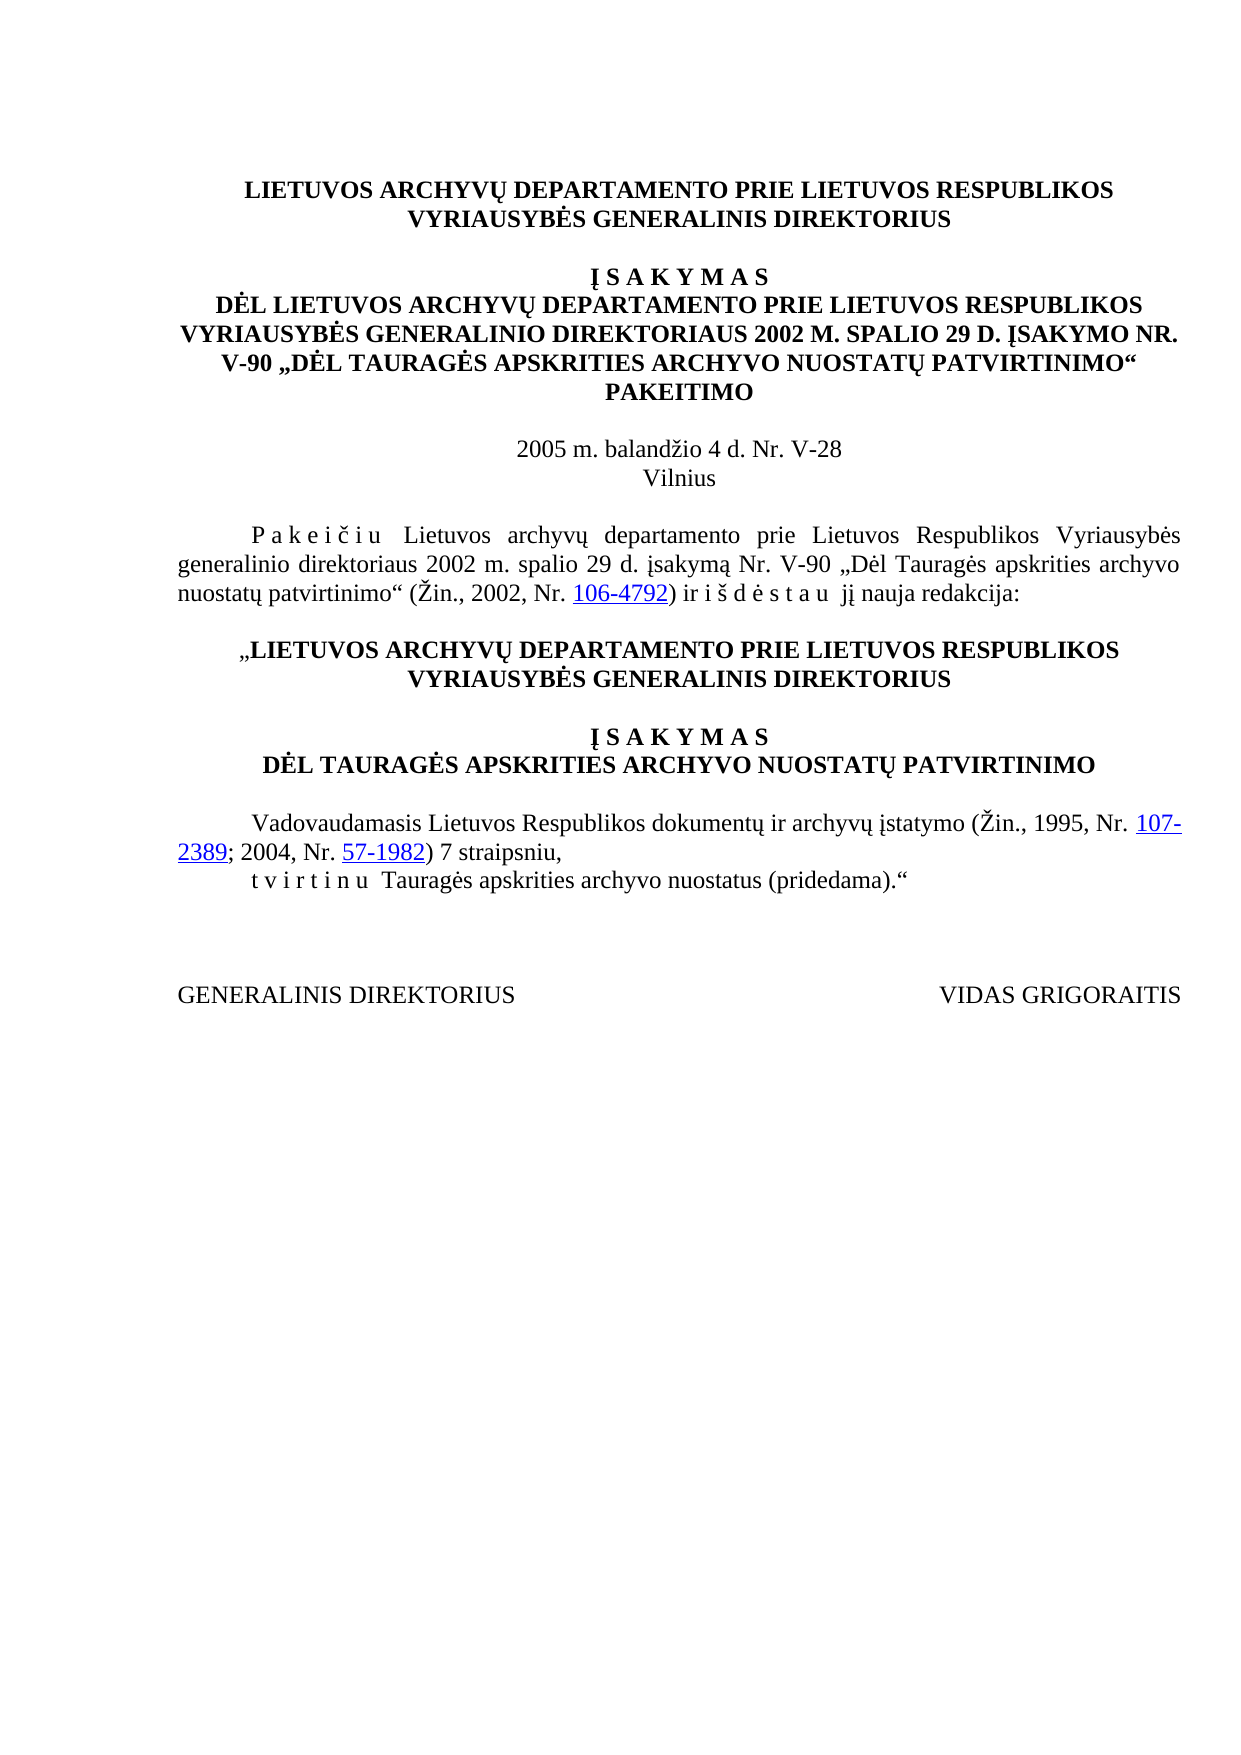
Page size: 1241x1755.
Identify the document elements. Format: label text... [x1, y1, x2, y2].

text Vadovaudamasis Lietuvos Respublikos dokumentų ir archyvų įstatymo (Žin., 1995, Nr. 107-2389; 2004, Nr. 57-1982) 7 straipsniu, [177, 808, 1181, 866]
text ĮSAKYMAS [177, 722, 1181, 751]
text „LIETUVOS ARCHYVŲ DEPARTAMENTO PRIE LIETUVOS RESPUBLIKOS VYRIAUSYBĖS GENERALINIS DIREKTORIUS [177, 636, 1181, 693]
text Į S A K Y M A S [177, 262, 1181, 291]
text Pakeičiu Lietuvos archyvų departamento prie Lietuvos Respublikos Vyriausybės generalinio direktoriaus 2002 m. spalio 29 d. įsakymą Nr. V-90 „Dėl Tauragės apskrities archyvo nuostatų patvirtinimo“ (Žin., 2002, Nr. 106-4792) ir išdėstau jį nauja redakcija: [177, 521, 1181, 607]
text DĖL TAURAGĖS APSKRITIES ARCHYVO NUOSTATŲ PATVIRTINIMO [177, 751, 1181, 779]
text Vilnius [177, 463, 1181, 492]
text DĖL LIETUVOS ARCHYVŲ DEPARTAMENTO PRIE LIETUVOS RESPUBLIKOS VYRIAUSYBĖS GENERALINIO DIREKTORIAUS 2002 M. SPALIO 29 D. ĮSAKYMO NR. V-90 „DĖL TAURAGĖS APSKRITIES ARCHYVO NUOSTATŲ PATVIRTINIMO“ PAKEITIMO [177, 291, 1181, 406]
text tvirtinu Tauragės apskrities archyvo nuostatus (pridedama).“ [177, 866, 1181, 894]
text 2005 m. balandžio 4 d. Nr. V-28 [177, 434, 1181, 463]
text Generalinis direktorius Vidas Grigoraitis [177, 981, 1181, 1009]
text LIETUVOS ARCHYVŲ DEPARTAMENTO PRIE LIETUVOS RESPUBLIKOS VYRIAUSYBĖS GENERALINIS DIREKTORIUS [177, 176, 1181, 233]
